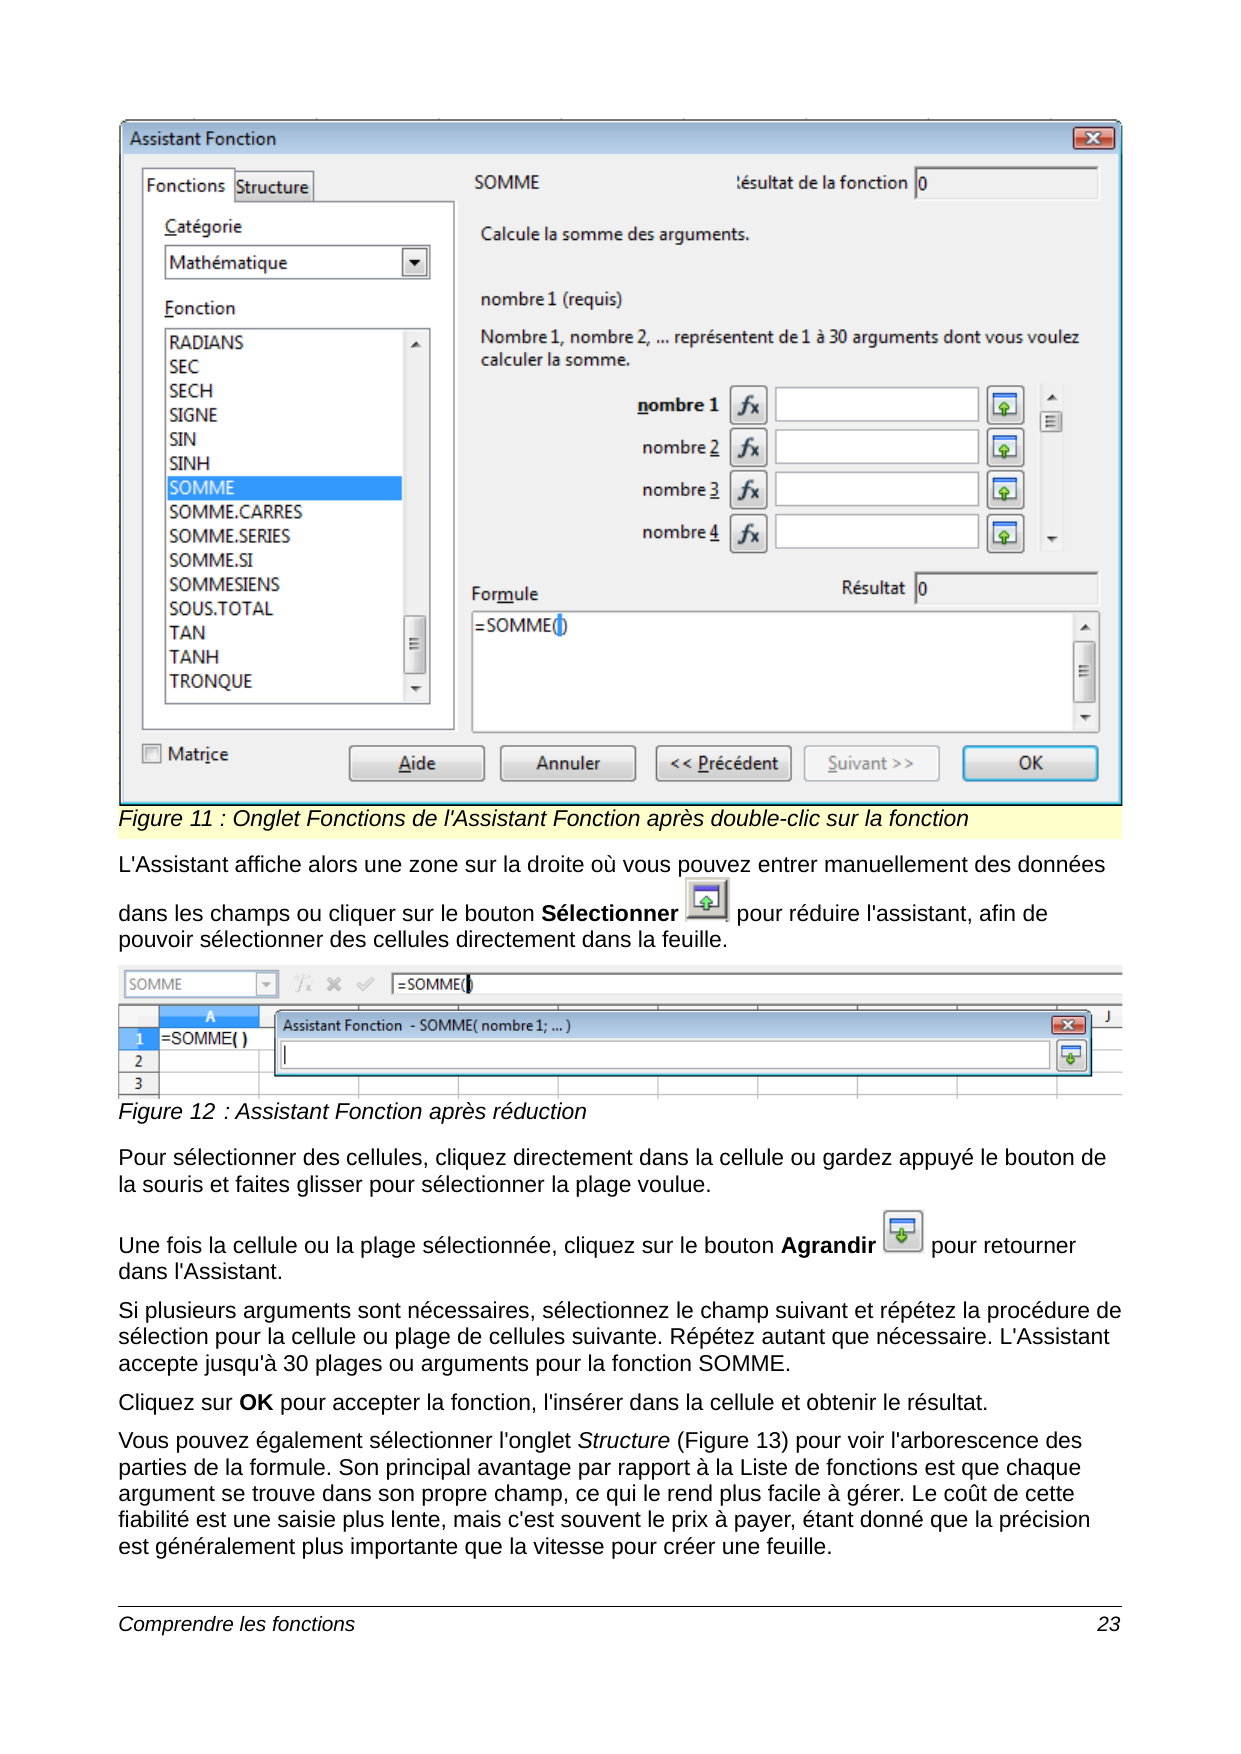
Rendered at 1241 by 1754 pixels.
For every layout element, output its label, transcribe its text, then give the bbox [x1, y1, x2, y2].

text Cliquez sur OK pour accepter la fonction, l'insérer dans la cellule et obtenir le résultat. [118, 1388, 1122, 1415]
picture [882, 1209, 925, 1254]
text Une fois la cellule ou la plage sélectionnée, cliquez sur le bouton Agrandir pour retourner dans l'Assistant. [118, 1209, 1122, 1284]
text Figure 12 : Assistant Fonction après réduction [118, 1099, 1122, 1124]
picture [685, 877, 731, 922]
text L'Assistant affiche alors une zone sur la droite où vous pouvez entrer manuellement des données dans les champs ou cliquer sur le bouton Sélectionner pour réduire l'assistant, afin de pouvoir sélectionner des cellules directement dans la feuille. [118, 851, 1122, 953]
text Si plusieurs arguments sont nécessaires, sélectionnez le champ suivant et répétez la procédure de sélection pour la cellule ou plage de cellules suivante. Répétez autant que nécessaire. L'Assistant accepte jusqu'à 30 plages ou arguments pour la fonction SOMME. [118, 1297, 1122, 1376]
text Vous pouvez également sélectionner l'onglet Structure (Figure 13) pour voir l'arborescence des parties de la formule. Son principal avantage par rapport à la Liste de fonctions est que chaque argument se trouve dans son propre champ, ce qui le rend plus facile à gérer. Le coût de cette fiabilité est une saisie plus lente, mais c'est souvent le prix à payer, étant donné que la précision est généralement plus importante que la vitesse pour créer une feuille. [118, 1427, 1122, 1559]
text Figure 11 : Onglet Fonctions de l'Assistant Fonction après double-clic sur la fonction [118, 806, 1122, 831]
picture [118, 965, 1123, 1099]
picture [118, 118, 1123, 806]
text Pour sélectionner des cellules, cliquez directement dans la cellule ou gardez appuyé le bouton de la souris et faites glisser pour sélectionner la plage voulue. [118, 1144, 1122, 1197]
